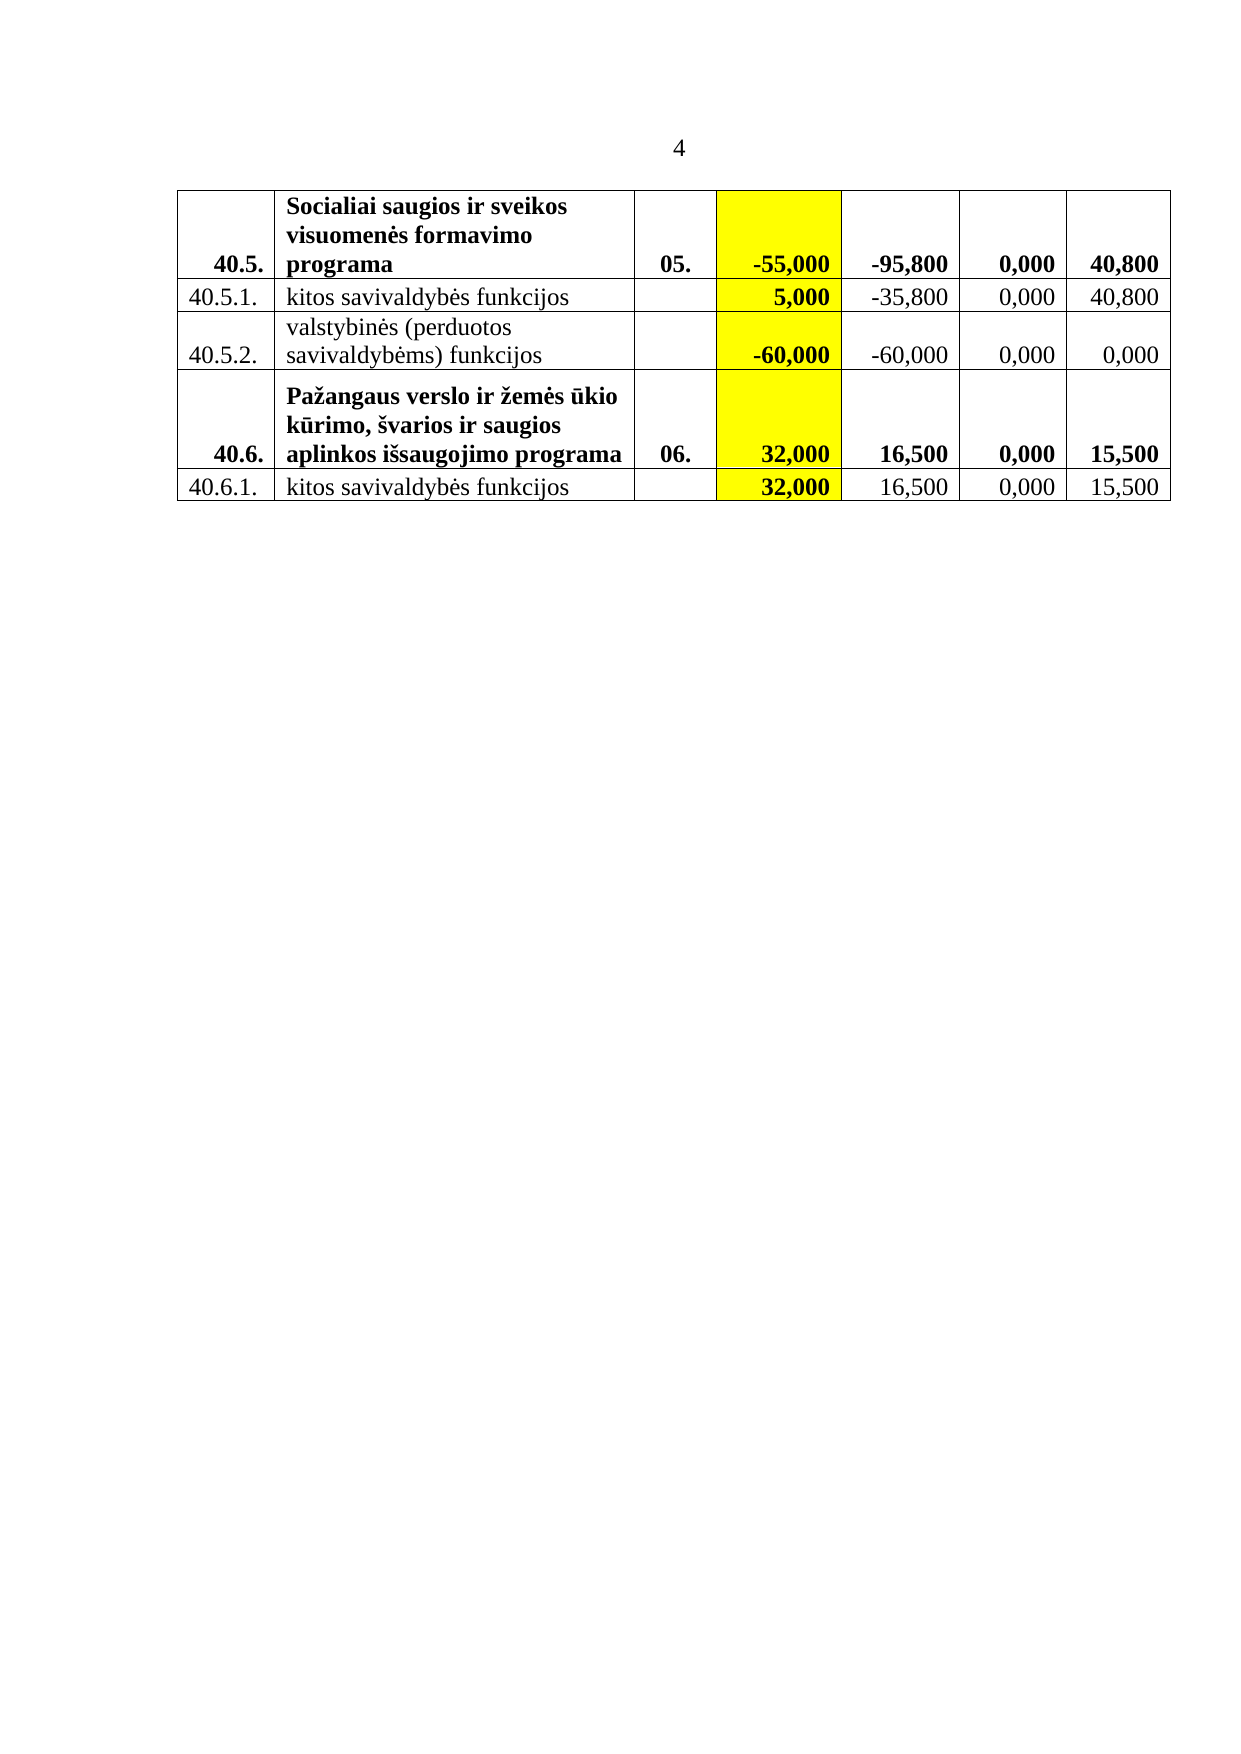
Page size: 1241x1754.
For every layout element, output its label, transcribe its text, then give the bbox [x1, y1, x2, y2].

table_cell -60,000 [717, 312, 841, 369]
table_cell 15,500 [1067, 370, 1170, 467]
table_cell 40.6.1. [178, 469, 274, 500]
table_cell 0,000 [1067, 312, 1170, 369]
table_cell 32,000 [717, 469, 841, 500]
table_cell -95,800 [842, 191, 959, 278]
table_cell 06. [635, 370, 716, 467]
table_cell Socialiai saugios ir sveikos visuomenės formavimo programa [275, 191, 634, 278]
table_cell -35,800 [842, 279, 959, 311]
table_cell 40.5.1. [178, 279, 274, 311]
table_cell 0,000 [960, 469, 1066, 500]
table_cell 16,500 [842, 469, 959, 500]
table_cell 40,800 [1067, 279, 1170, 311]
table_cell 0,000 [960, 312, 1066, 369]
table_cell 32,000 [717, 370, 841, 467]
table_cell -60,000 [842, 312, 959, 369]
table_cell 40,800 [1067, 191, 1170, 278]
table_cell 05. [635, 191, 716, 278]
table_cell 40.5. [178, 191, 274, 278]
table_cell 40.5.2. [178, 312, 274, 369]
table_cell valstybinės (perduotos savivaldybėms) funkcijos [275, 312, 634, 369]
table_cell 0,000 [960, 370, 1066, 467]
table_cell 0,000 [960, 191, 1066, 278]
table_cell 0,000 [960, 279, 1066, 311]
table_cell Pažangaus verslo ir žemės ūkio kūrimo, švarios ir saugios aplinkos išsaugojimo programa [275, 370, 634, 467]
table_cell 5,000 [717, 279, 841, 311]
table_cell [635, 279, 716, 311]
table_cell [635, 312, 716, 369]
table_cell kitos savivaldybės funkcijos [275, 279, 634, 311]
table_cell 15,500 [1067, 469, 1170, 500]
table_cell [635, 469, 716, 500]
table_cell kitos savivaldybės funkcijos [275, 469, 634, 500]
table_cell 16,500 [842, 370, 959, 467]
table_cell -55,000 [717, 191, 841, 278]
table_cell 40.6. [178, 370, 274, 467]
